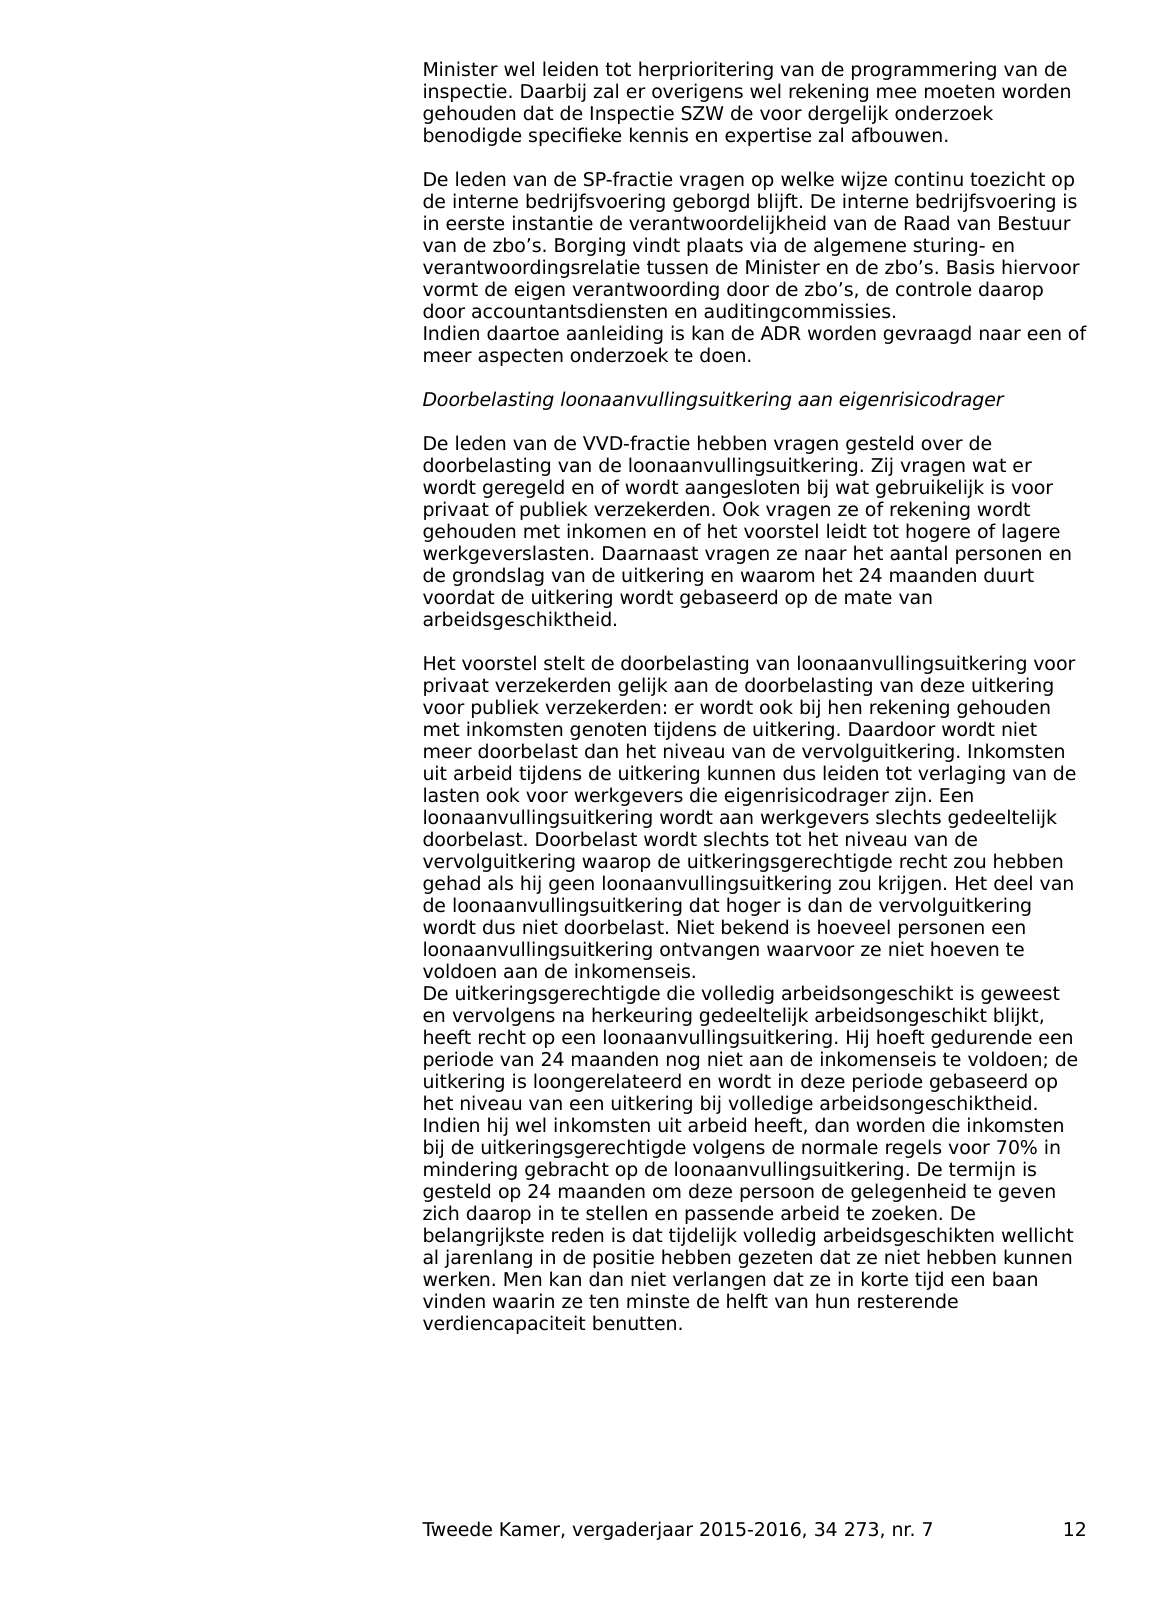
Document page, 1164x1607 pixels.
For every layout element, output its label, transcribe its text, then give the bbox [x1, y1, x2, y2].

text De uitkeringsgerechtigde die volledig arbeidsongeschikt is geweest en vervolgens na herkeuring gedeeltelijk arbeidsongeschikt blijkt, heeft recht op een loonaanvullingsuitkering. Hij hoeft gedurende een periode van 24 maanden nog niet aan de inkomenseis te voldoen; de uitkering is loongerelateerd en wordt in deze periode gebaseerd op het niveau van een uitkering bij volledige arbeidsongeschiktheid. Indien hij wel inkomsten uit arbeid heeft, dan worden die inkomsten bij de uitkeringsgerechtigde volgens de normale regels voor 70% in mindering gebracht op de loonaanvullingsuitkering. De termijn is gesteld op 24 maanden om deze persoon de gelegenheid te geven zich daarop in te stellen en passende arbeid te zoeken. De belangrijkste reden is dat tijdelijk volledig arbeidsgeschikten wellicht al jarenlang in de positie hebben gezeten dat ze niet hebben kunnen werken. Men kan dan niet verlangen dat ze in korte tijd een baan vinden waarin ze ten minste de helft van hun resterende verdiencapaciteit benutten. [422, 983, 1087, 1335]
text Het voorstel stelt de doorbelasting van loonaanvullingsuitkering voor privaat verzekerden gelijk aan de doorbelasting van deze uitkering voor publiek verzekerden: er wordt ook bij hen rekening gehouden met inkomsten genoten tijdens de uitkering. Daardoor wordt niet meer doorbelast dan het niveau van de vervolguitkering. Inkomsten uit arbeid tijdens de uitkering kunnen dus leiden tot verlaging van de lasten ook voor werkgevers die eigenrisicodrager zijn. Een loonaanvullingsuitkering wordt aan werkgevers slechts gedeeltelijk doorbelast. Doorbelast wordt slechts tot het niveau van de vervolguitkering waarop de uitkeringsgerechtigde recht zou hebben gehad als hij geen loonaanvullingsuitkering zou krijgen. Het deel van de loonaanvullingsuitkering dat hoger is dan de vervolguitkering wordt dus niet doorbelast. Niet bekend is hoeveel personen een loonaanvullingsuitkering ontvangen waarvoor ze niet hoeven te voldoen aan de inkomenseis. [422, 653, 1087, 983]
text Minister wel leiden tot herprioritering van de programmering van de inspectie. Daarbij zal er overigens wel rekening mee moeten worden gehouden dat de Inspectie SZW de voor dergelijk onderzoek benodigde specifieke kennis en expertise zal afbouwen. [422, 59, 1087, 147]
text Indien daartoe aanleiding is kan de ADR worden gevraagd naar een of meer aspecten onderzoek te doen. [422, 323, 1087, 367]
text De leden van de SP-fractie vragen op welke wijze continu toezicht op de interne bedrijfsvoering geborgd blijft. De interne bedrijfsvoering is in eerste instantie de verantwoordelijkheid van de Raad van Bestuur van de zbo’s. Borging vindt plaats via de algemene sturing- en verantwoordingsrelatie tussen de Minister en de zbo’s. Basis hiervoor vormt de eigen verantwoording door de zbo’s, de controle daarop door accountantsdiensten en auditingcommissies. [422, 169, 1087, 323]
subtitle Doorbelasting loonaanvullingsuitkering aan eigenrisicodrager [422, 389, 1087, 411]
text De leden van de VVD-fractie hebben vragen gesteld over de doorbelasting van de loonaanvullingsuitkering. Zij vragen wat er wordt geregeld en of wordt aangesloten bij wat gebruikelijk is voor privaat of publiek verzekerden. Ook vragen ze of rekening wordt gehouden met inkomen en of het voorstel leidt tot hogere of lagere werkgeverslasten. Daarnaast vragen ze naar het aantal personen en de grondslag van de uitkering en waarom het 24 maanden duurt voordat de uitkering wordt gebaseerd op de mate van arbeidsgeschiktheid. [422, 433, 1087, 631]
